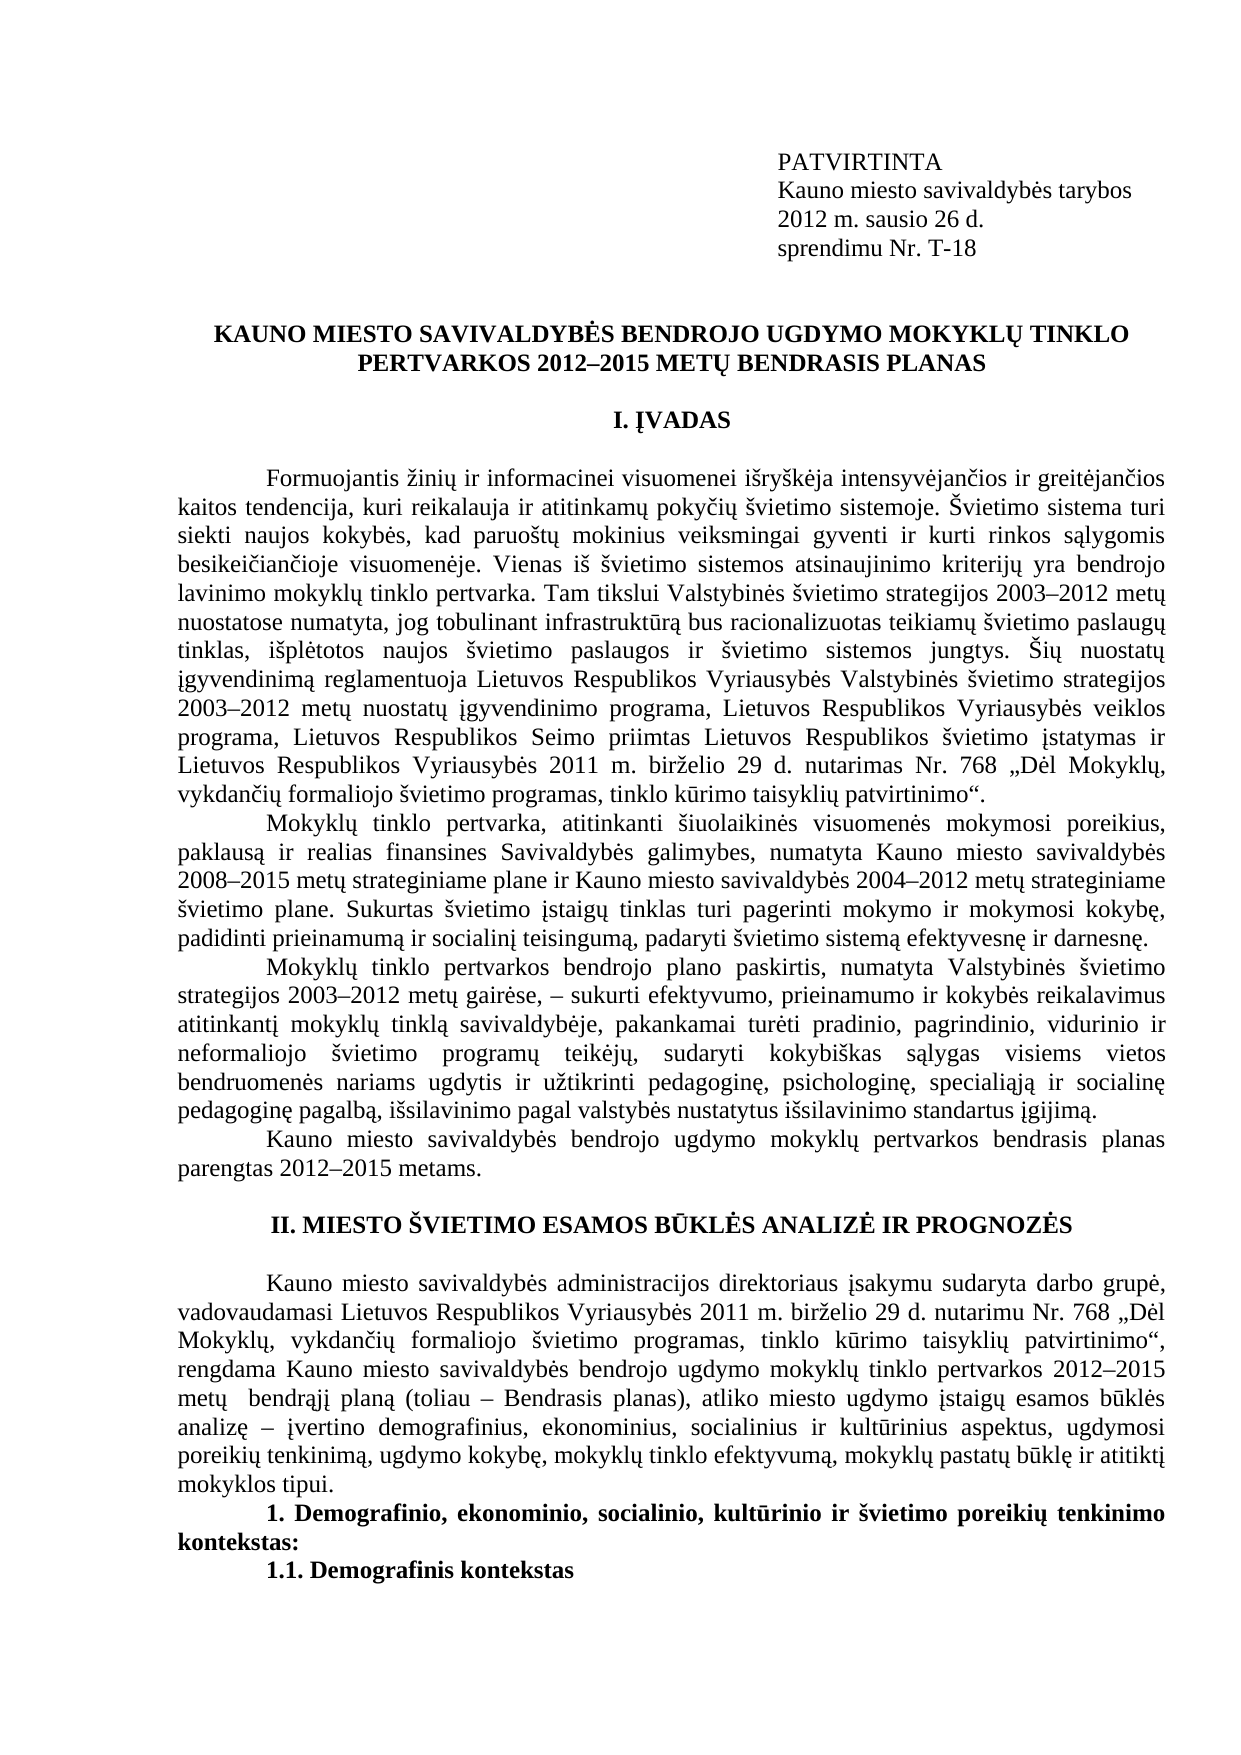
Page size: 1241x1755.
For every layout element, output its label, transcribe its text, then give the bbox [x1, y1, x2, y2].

text KAUNO MIESTO SAVIVALDYBĖS BENDROJO UGDYMO MOKYKLŲ TINKLO PERTVARKOS 2012–2015 METŲ BENDRASIS PLANAS [177, 319, 1166, 377]
text 1. Demografinio, ekonominio, socialinio, kultūrinio ir švietimo poreikių tenkinimo kontekstas: [177, 1498, 1166, 1556]
text 2012 m. sausio 26 d. [177, 204, 1166, 233]
text Kauno miesto savivaldybės bendrojo ugdymo mokyklų pertvarkos bendrasis planas parengtas 2012–2015 metams. [177, 1124, 1166, 1182]
text Mokyklų tinklo pertvarka, atitinkanti šiuolaikinės visuomenės mokymosi poreikius, paklausą ir realias finansines Savivaldybės galimybes, numatyta Kauno miesto savivaldybės 2008–2015 metų strateginiame plane ir Kauno miesto savivaldybės 2004–2012 metų strateginiame švietimo plane. Sukurtas švietimo įstaigų tinklas turi pagerinti mokymo ir mokymosi kokybę, padidinti prieinamumą ir socialinį teisingumą, padaryti švietimo sistemą efektyvesnę ir darnesnę. [177, 808, 1166, 952]
text PATVIRTINTA [177, 147, 1166, 176]
text Kauno miesto savivaldybės tarybos [177, 176, 1166, 204]
text sprendimu Nr. T-18 [177, 233, 1166, 262]
text Formuojantis žinių ir informacinei visuomenei išryškėja intensyvėjančios ir greitėjančios kaitos tendencija, kuri reikalauja ir atitinkamų pokyčių švietimo sistemoje. Švietimo sistema turi siekti naujos kokybės, kad paruoštų mokinius veiksmingai gyventi ir kurti rinkos sąlygomis besikeičiančioje visuomenėje. Vienas iš švietimo sistemos atsinaujinimo kriterijų yra bendrojo lavinimo mokyklų tinklo pertvarka. Tam tikslui Valstybinės švietimo strategijos 2003–2012 metų nuostatose numatyta, jog tobulinant infrastruktūrą bus racionalizuotas teikiamų švietimo paslaugų tinklas, išplėtotos naujos švietimo paslaugos ir švietimo sistemos jungtys. Šių nuostatų įgyvendinimą reglamentuoja Lietuvos Respublikos Vyriausybės Valstybinės švietimo strategijos 2003–2012 metų nuostatų įgyvendinimo programa, Lietuvos Respublikos Vyriausybės veiklos programa, Lietuvos Respublikos Seimo priimtas Lietuvos Respublikos švietimo įstatymas ir Lietuvos Respublikos Vyriausybės 2011 m. birželio 29 d. nutarimas Nr. 768 „Dėl Mokyklų, vykdančių formaliojo švietimo programas, tinklo kūrimo taisyklių patvirtinimo“. [177, 463, 1166, 808]
text Kauno miesto savivaldybės administracijos direktoriaus įsakymu sudaryta darbo grupė, vadovaudamasi Lietuvos Respublikos Vyriausybės 2011 m. birželio 29 d. nutarimu Nr. 768 „Dėl Mokyklų, vykdančių formaliojo švietimo programas, tinklo kūrimo taisyklių patvirtinimo“, rengdama Kauno miesto savivaldybės bendrojo ugdymo mokyklų tinklo pertvarkos 2012–2015 metų bendrąjį planą (toliau – Bendrasis planas), atliko miesto ugdymo įstaigų esamos būklės analizę – įvertino demografinius, ekonominius, socialinius ir kultūrinius aspektus, ugdymosi poreikių tenkinimą, ugdymo kokybę, mokyklų tinklo efektyvumą, mokyklų pastatų būklę ir atitiktį mokyklos tipui. [177, 1268, 1166, 1498]
text Mokyklų tinklo pertvarkos bendrojo plano paskirtis, numatyta Valstybinės švietimo strategijos 2003–2012 metų gairėse, – sukurti efektyvumo, prieinamumo ir kokybės reikalavimus atitinkantį mokyklų tinklą savivaldybėje, pakankamai turėti pradinio, pagrindinio, vidurinio ir neformaliojo švietimo programų teikėjų, sudaryti kokybiškas sąlygas visiems vietos bendruomenės nariams ugdytis ir užtikrinti pedagoginę, psichologinę, specialiąją ir socialinę pedagoginę pagalbą, išsilavinimo pagal valstybės nustatytus išsilavinimo standartus įgijimą. [177, 952, 1166, 1124]
text II. MIESTO ŠVIETIMO ESAMOS BŪKLĖS ANALIZĖ IR PROGNOZĖS [177, 1211, 1166, 1239]
text 1.1. Demografinis kontekstas [177, 1556, 1166, 1584]
text I. ĮVADAS [177, 406, 1166, 434]
